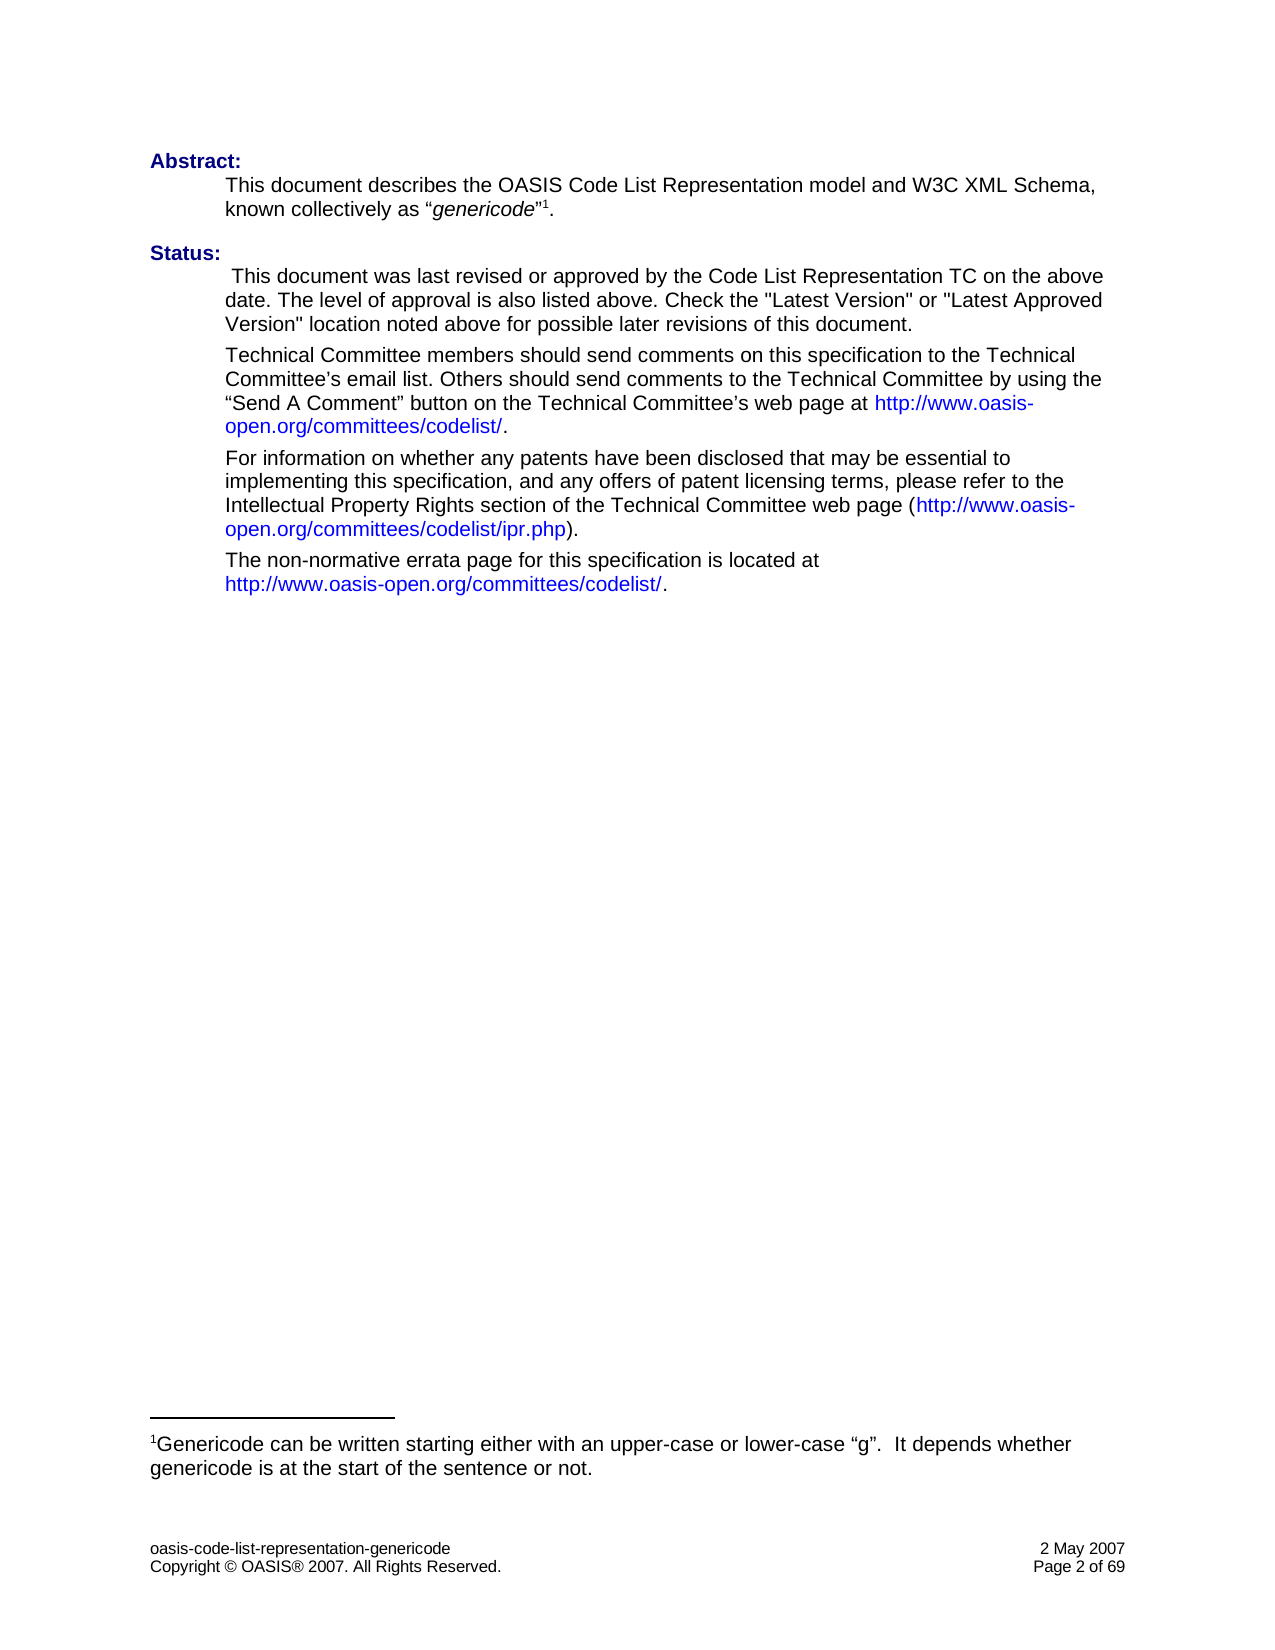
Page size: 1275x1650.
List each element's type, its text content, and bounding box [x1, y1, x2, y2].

title This document was last revised or approved by the Code List Representation TC on the above date. The level of approval is also listed above. Check the "Latest Version" or "Latest Approved Version" location noted above for possible later revisions of this document. [225, 265, 1125, 336]
title The non-normative errata page for this specification is located at http://www.oasis-open.org/committees/codelist/. [225, 549, 1125, 596]
title This document describes the OASIS Code List Representation model and W3C XML Schema, known collectively as “genericode”. [225, 173, 1125, 221]
title Technical Committee members should send comments on this specification to the Technical Committee’s email list. Others should send comments to the Technical Committee by using the “Send A Comment” button on the Technical Committee’s web page at http://www.oasis-open.org/committees/codelist/. [225, 344, 1125, 438]
title For information on whether any patents have been disclosed that may be essential to implementing this specification, and any offers of patent licensing terms, please refer to the Intellectual Property Rights section of the Technical Committee web page (http://www.oasis-open.org/committees/codelist/ipr.php). [225, 446, 1125, 541]
title Abstract: [150, 150, 1125, 173]
title Status: [150, 241, 1125, 265]
text Genericode can be written starting either with an upper-case or lower-case “g”. It depends whether genericode is at the start of the sentence or not. [150, 1432, 1125, 1479]
